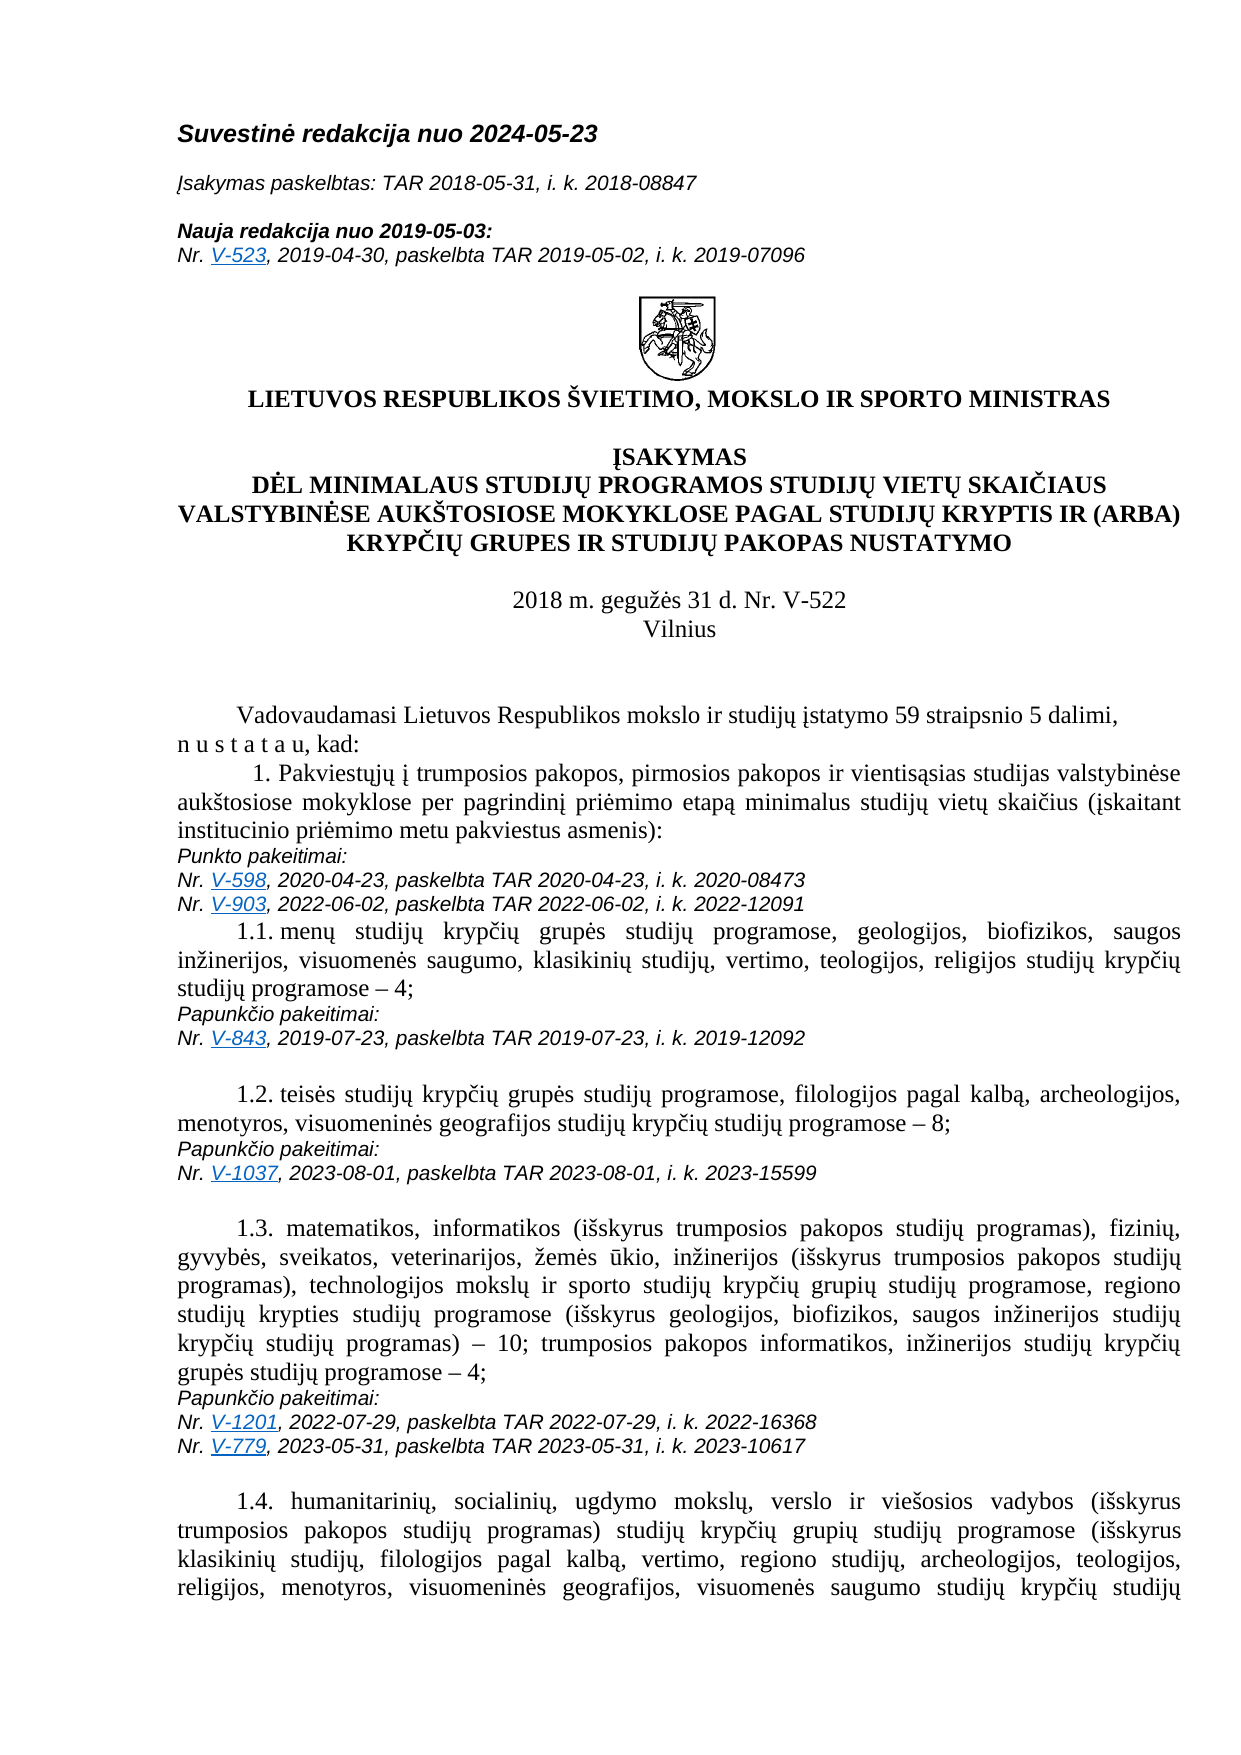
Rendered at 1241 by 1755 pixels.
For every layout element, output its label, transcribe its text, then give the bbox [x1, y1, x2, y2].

text 1.2. teisės studijų krypčių grupės studijų programose, filologijos pagal kalbą, archeologijos, menotyros, visuomeninės geografijos studijų krypčių studijų programose – 8; [177, 1079, 1182, 1136]
text Papunkčio pakeitimai: [177, 1136, 1182, 1160]
text ĮSAKYMAS [177, 442, 1182, 470]
text 1.3. matematikos, informatikos (išskyrus trumposios pakopos studijų programas), fizinių, gyvybės, sveikatos, veterinarijos, žemės ūkio, inžinerijos (išskyrus trumposios pakopos studijų programas), technologijos mokslų ir sporto studijų krypčių grupių studijų programose, regiono studijų krypties studijų programose (išskyrus geologijos, biofizikos, saugos inžinerijos studijų krypčių studijų programas) – 10; trumposios pakopos informatikos, inžinerijos studijų krypčių grupės studijų programose – 4; [177, 1213, 1182, 1386]
text Nr. V-903, 2022-06-02, paskelbta TAR 2022-06-02, i. k. 2022-12091 [177, 892, 1182, 916]
text DĖL MINIMALAUS STUDIJŲ PROGRAMOS STUDIJŲ VIETŲ SKAIČIAUS VALSTYBINĖSE AUKŠTOSIOSE MOKYKLOSE PAGAL STUDIJŲ KRYPTIS IR (ARBA) KRYPČIŲ GRUPES IR STUDIJŲ PAKOPAS NUSTATYMO [177, 470, 1182, 557]
text Įsakymas paskelbtas: TAR 2018-05-31, i. k. 2018-08847 [177, 171, 1182, 195]
text 1.4. humanitarinių, socialinių, ugdymo mokslų, verslo ir viešosios vadybos (išskyrus trumposios pakopos studijų programas) studijų krypčių grupių studijų programose (išskyrus klasikinių studijų, filologijos pagal kalbą, vertimo, regiono studijų, archeologijos, teologijos, religijos, menotyros, visuomeninės geografijos, visuomenės saugumo studijų krypčių studijų [177, 1486, 1182, 1601]
text Papunkčio pakeitimai: [177, 1386, 1182, 1409]
text Nr. V-523, 2019-04-30, paskelbta TAR 2019-05-02, i. k. 2019-07096 [177, 243, 1182, 267]
text Suvestinė redakcija nuo 2024-05-23 [177, 118, 1182, 147]
text Punkto pakeitimai: [177, 844, 1182, 868]
text Nr. V-843, 2019-07-23, paskelbta TAR 2019-07-23, i. k. 2019-12092 [177, 1026, 1182, 1050]
text 1. Pakviestųjų į trumposios pakopos, pirmosios pakopos ir vientisąsias studijas valstybinėse aukštosiose mokyklose per pagrindinį priėmimo etapą minimalus studijų vietų skaičius (įskaitant institucinio priėmimo metu pakviestus asmenis): [177, 758, 1182, 844]
text n u s t a t a u, kad: [177, 729, 1182, 758]
text 2018 m. gegužės 31 d. Nr. V-522 [177, 585, 1182, 614]
text Vilnius [177, 614, 1182, 643]
text Nauja redakcija nuo 2019-05-03: [177, 219, 1182, 243]
text Nr. V-1201, 2022-07-29, paskelbta TAR 2022-07-29, i. k. 2022-16368 [177, 1409, 1182, 1433]
text Nr. V-779, 2023-05-31, paskelbta TAR 2023-05-31, i. k. 2023-10617 [177, 1433, 1182, 1457]
text Vadovaudamasi Lietuvos Respublikos mokslo ir studijų įstatymo 59 straipsnio 5 dalimi, [177, 700, 1182, 729]
text Nr. V-598, 2020-04-23, paskelbta TAR 2020-04-23, i. k. 2020-08473 [177, 868, 1182, 892]
text LIETUVOS RESPUBLIKOS ŠVIETIMO, MOKSLO IR SPORTO MINISTRAS [177, 384, 1182, 413]
text Papunkčio pakeitimai: [177, 1002, 1182, 1026]
text 1.1. menų studijų krypčių grupės studijų programose, geologijos, biofizikos, saugos inžinerijos, visuomenės saugumo, klasikinių studijų, vertimo, teologijos, religijos studijų krypčių studijų programose – 4; [177, 916, 1182, 1002]
text Nr. V-1037, 2023-08-01, paskelbta TAR 2023-08-01, i. k. 2023-15599 [177, 1160, 1182, 1184]
